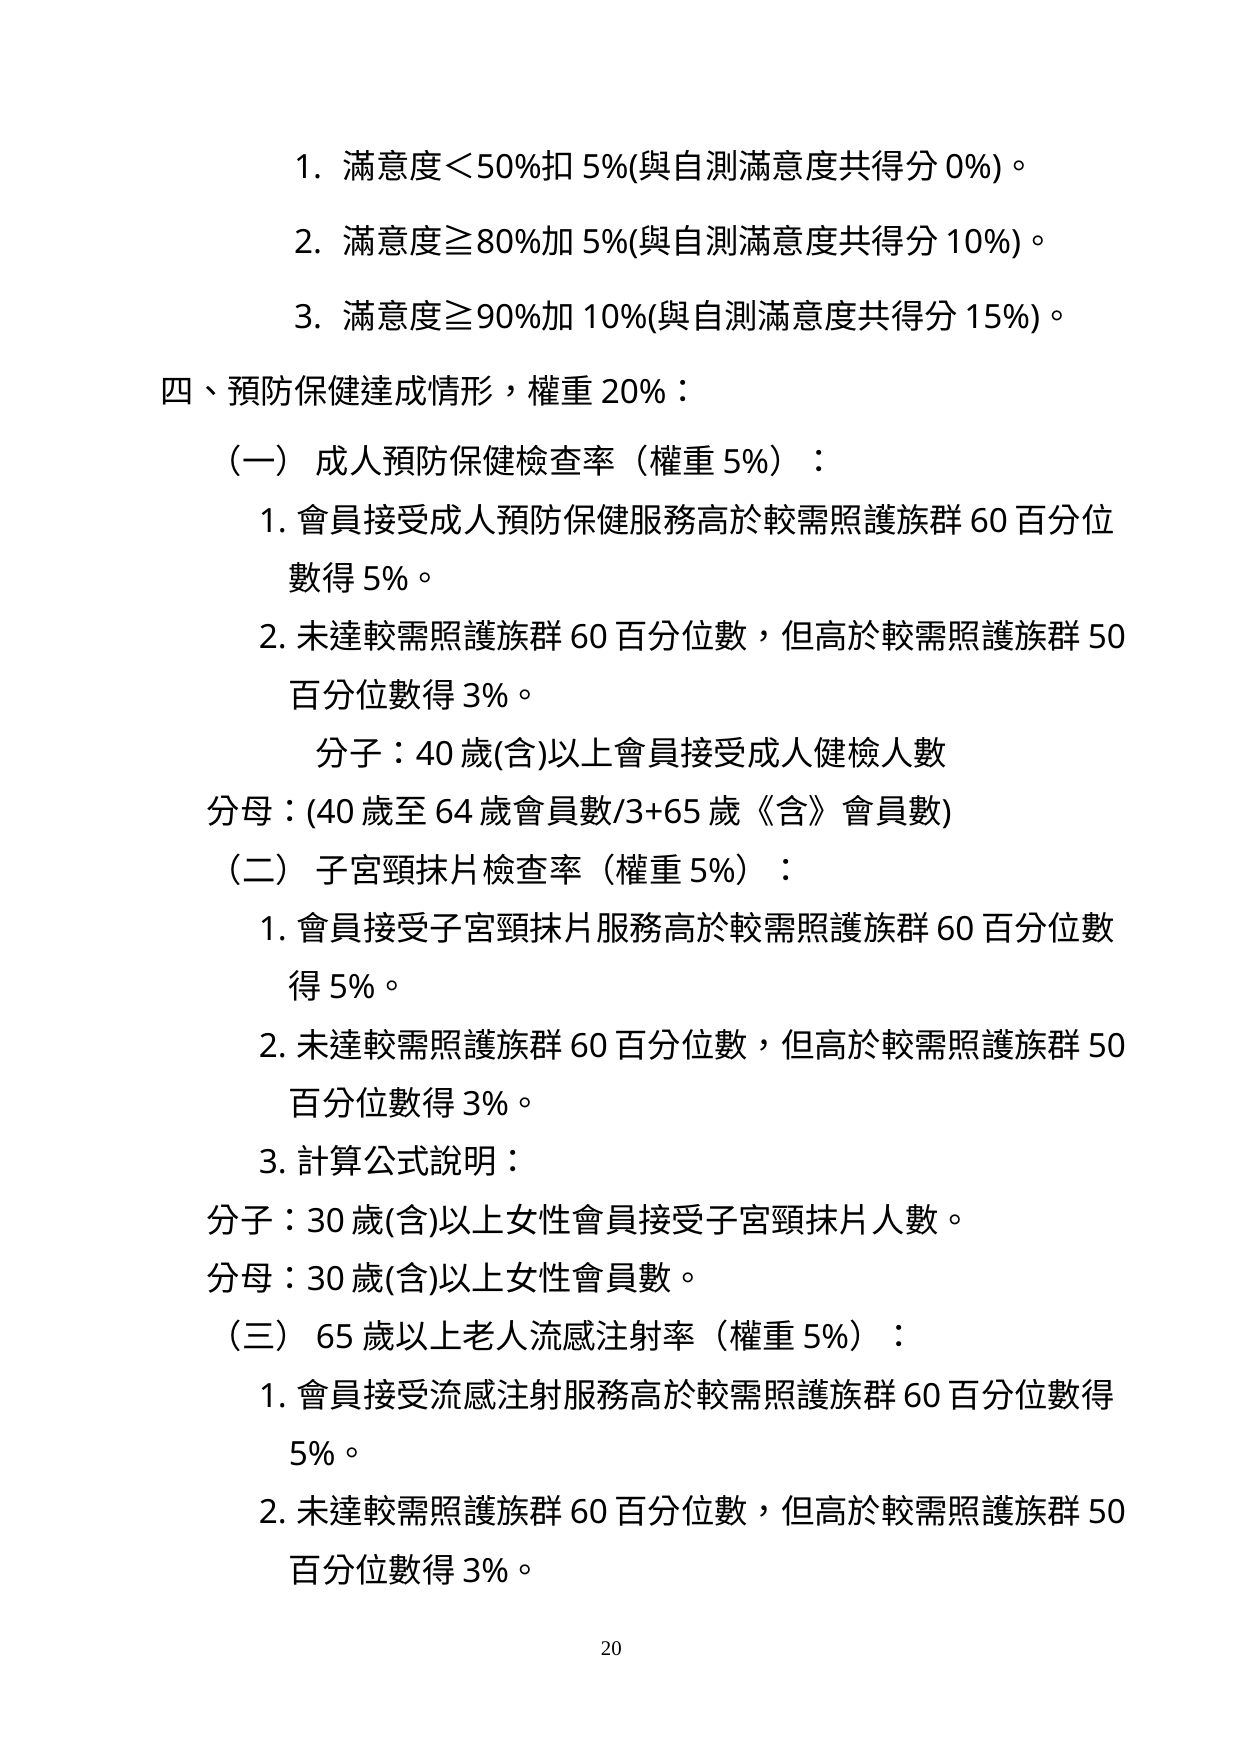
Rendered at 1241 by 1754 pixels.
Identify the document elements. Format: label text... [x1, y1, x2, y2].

list 滿意度≧80%加5%(與自測滿意度共得分10%)。 [294, 202, 1128, 277]
list 滿意度＜50%扣5%(與自測滿意度共得分0%)。 [294, 127, 1128, 202]
list 子宮頸抹片檢查率（權重5%）： [209, 835, 1128, 894]
list 滿意度≧90%加10%(與自測滿意度共得分15%)。 [294, 277, 1128, 352]
list 未達較需照護族群60百分位數，但高於較需照護族群50百分位數得3%。 [259, 1010, 1128, 1127]
list 成人預防保健檢查率（權重5%）： [209, 427, 1128, 485]
text 分子：30歲(含)以上女性會員接受子宮頸抹片人數。 [94, 1185, 1128, 1244]
text 四、預防保健達成情形，權重20%： [94, 352, 1128, 427]
list 計算公式說明： [259, 1127, 1128, 1185]
list 會員接受子宮頸抹片服務高於較需照護族群60百分位數得5%。 [259, 894, 1128, 1010]
list 會員接受流感注射服務高於較需照護族群60百分位數得5%。 [259, 1360, 1128, 1477]
text 分母：30歲(含)以上女性會員數。 [94, 1244, 1128, 1302]
list 未達較需照護族群60百分位數，但高於較需照護族群50百分位數得3%。 [259, 1477, 1128, 1594]
list 未達較需照護族群60百分位數，但高於較需照護族群50百分位數得3%。 [259, 602, 1128, 719]
text 分母：(40歲至64歲會員數/3+65歲《含》會員數) [94, 777, 1128, 835]
list 會員接受成人預防保健服務高於較需照護族群60百分位數得5%。 [259, 485, 1128, 602]
list 65 歲以上老人流感注射率（權重5%）： [209, 1302, 1128, 1360]
text 分子：40歲(含)以上會員接受成人健檢人數 [316, 719, 1128, 777]
